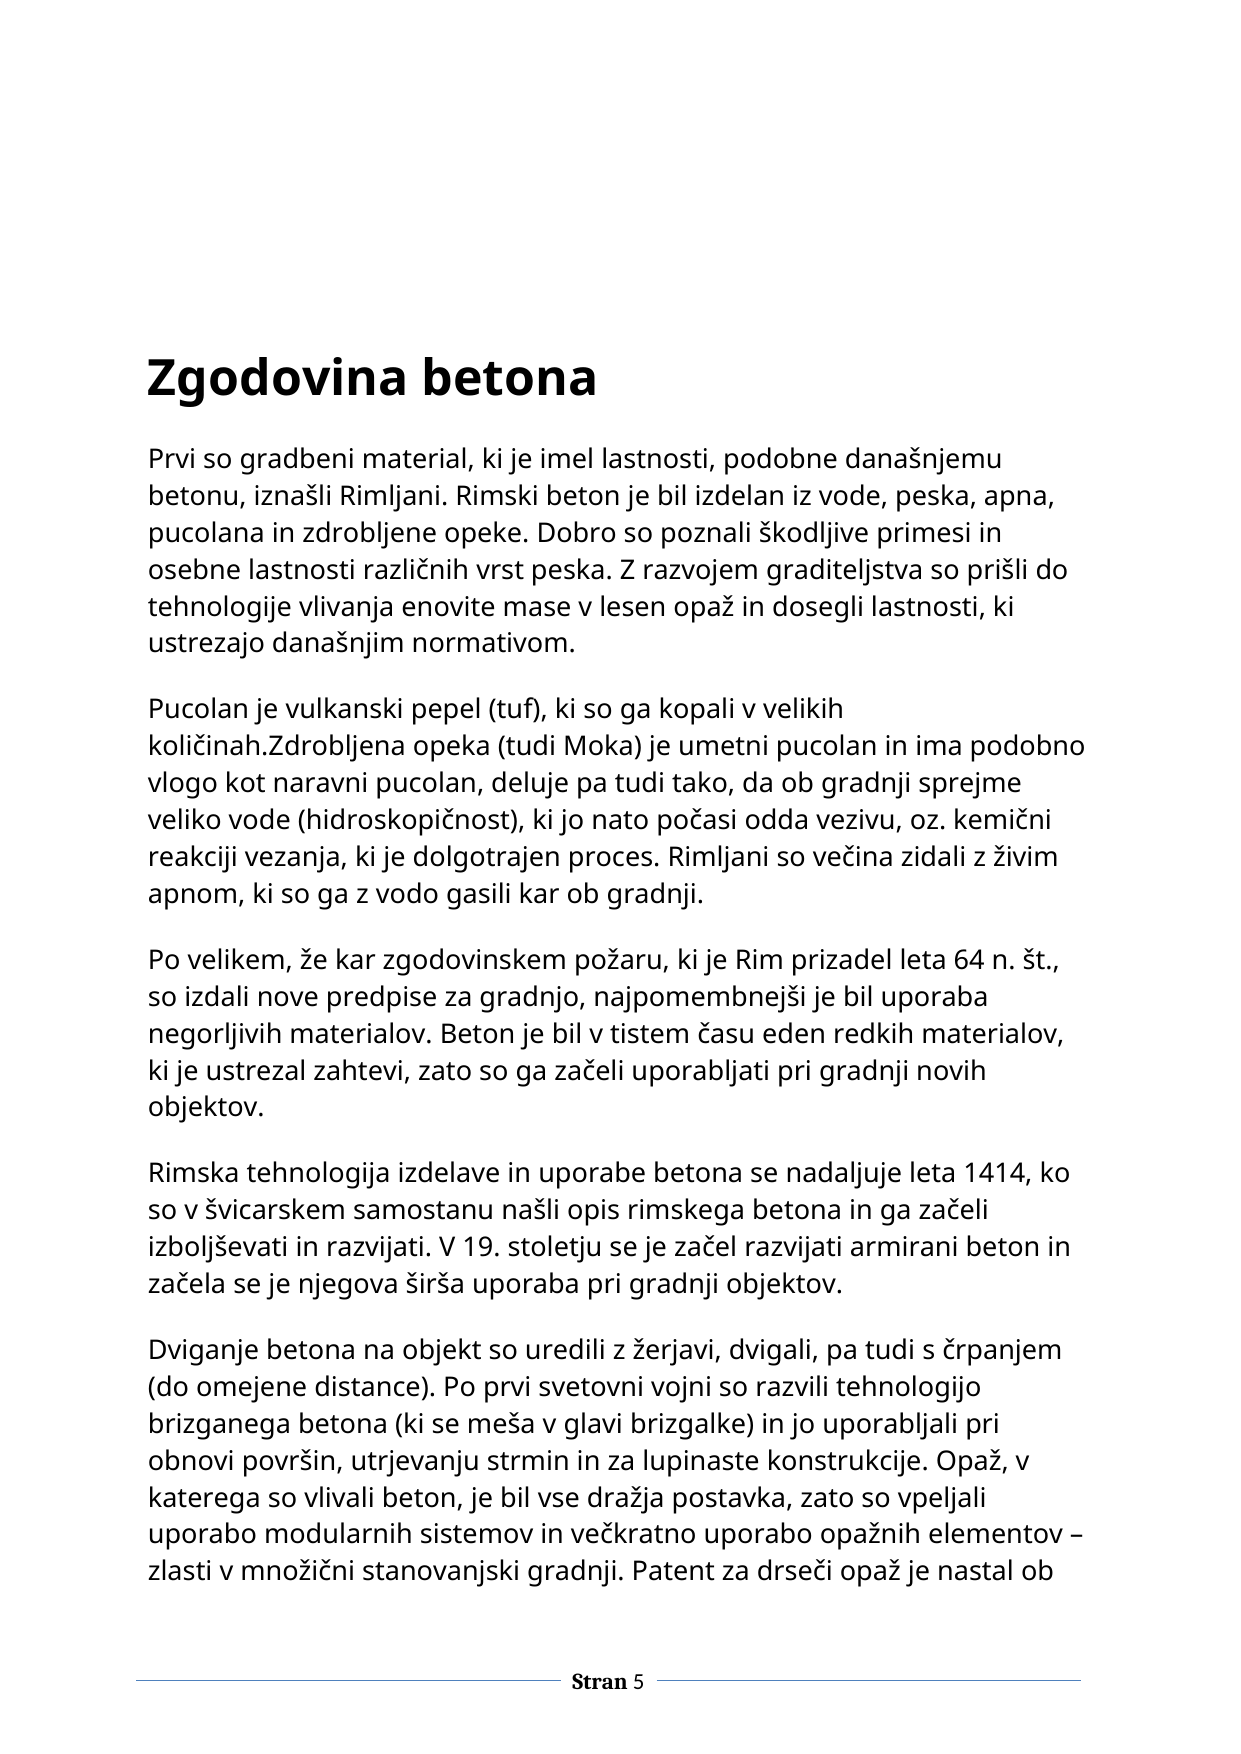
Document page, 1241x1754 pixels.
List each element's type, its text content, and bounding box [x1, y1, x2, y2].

text Prvi so gradbeni material, ki je imel lastnosti, podobne današnjemu betonu, iznašli Rimljani. Rimski beton je bil izdelan iz vode, peska, apna, pucolana in zdrobljene opeke. Dobro so poznali škodljive primesi in osebne lastnosti različnih vrst peska. Z razvojem graditeljstva so prišli do tehnologije vlivanja enovite mase v lesen opaž in dosegli lastnosti, ki ustrezajo današnjim normativom. [148, 439, 1093, 661]
text Zgodovina betona [148, 342, 1093, 410]
text Po velikem, že kar zgodovinskem požaru, ki je Rim prizadel leta 64 n. št., so izdali nove predpise za gradnjo, najpomembnejši je bil uporaba negorljivih materialov. Beton je bil v tistem času eden redkih materialov, ki je ustrezal zahtevi, zato so ga začeli uporabljati pri gradnji novih objektov. [148, 940, 1093, 1125]
text Dviganje betona na objekt so uredili z žerjavi, dvigali, pa tudi s črpanjem (do omejene distance). Po prvi svetovni vojni so razvili tehnologijo brizganega betona (ki se meša v glavi brizgalke) in jo uporabljali pri obnovi površin, utrjevanju strmin in za lupinaste konstrukcije. Opaž, v katerega so vlivali beton, je bil vse dražja postavka, zato so vpeljali uporabo modularnih sistemov in večkratno uporabo opažnih elementov – zlasti v množični stanovanjski gradnji. Patent za drseči opaž je nastal ob [148, 1331, 1093, 1589]
text Rimska tehnologija izdelave in uporabe betona se nadaljuje leta 1414, ko so v švicarskem samostanu našli opis rimskega betona in ga začeli izboljševati in razvijati. V 19. stoletju se je začel razvijati armirani beton in začela se je njegova širša uporaba pri gradnji objektov. [148, 1154, 1093, 1301]
text Pucolan je vulkanski pepel (tuf), ki so ga kopali v velikih količinah.Zdrobljena opeka (tudi Moka) je umetni pucolan in ima podobno vlogo kot naravni pucolan, deluje pa tudi tako, da ob gradnji sprejme veliko vode (hidroskopičnost), ki jo nato počasi odda vezivu, oz. kemični reakciji vezanja, ki je dolgotrajen proces. Rimljani so večina zidali z živim apnom, ki so ga z vodo gasili kar ob gradnji. [148, 690, 1093, 911]
